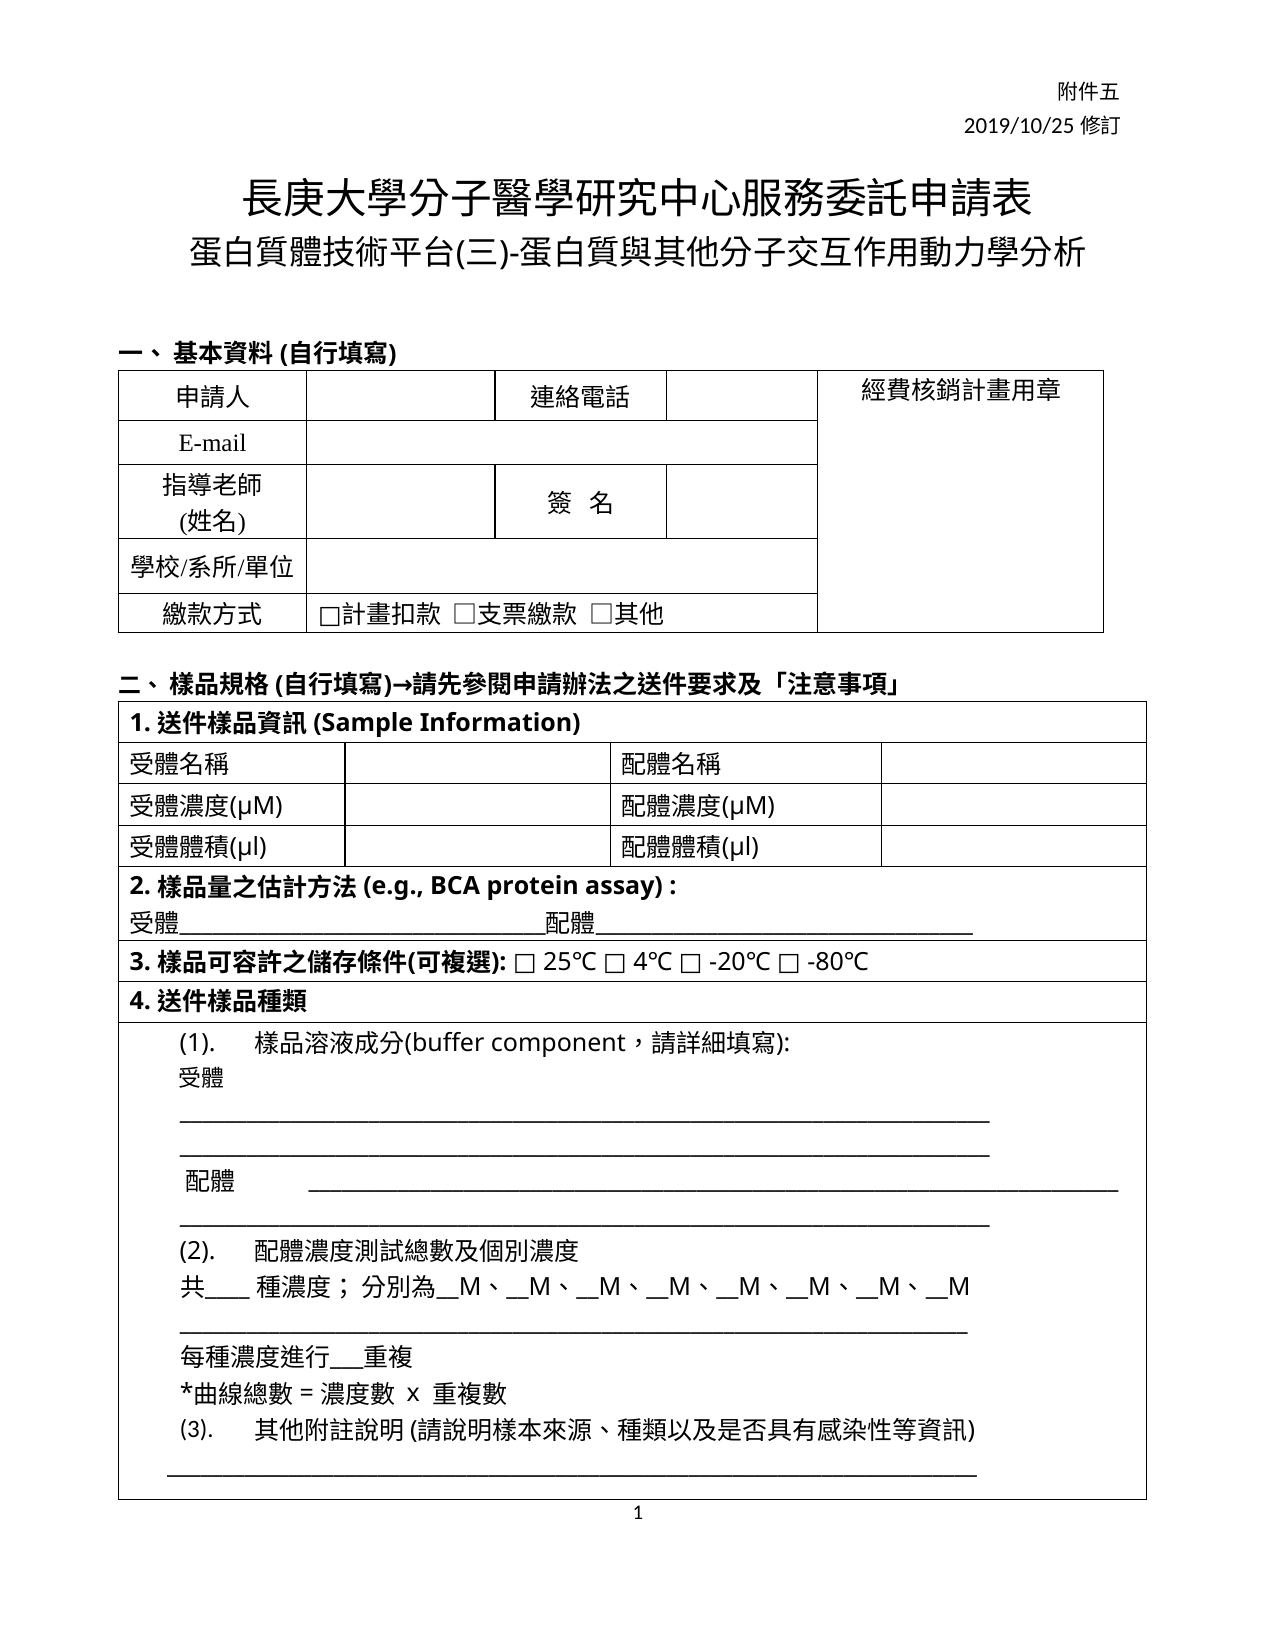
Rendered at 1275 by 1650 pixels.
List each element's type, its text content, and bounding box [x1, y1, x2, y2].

table_cell [307, 539, 817, 593]
table_cell 受體名稱 [119, 743, 344, 783]
table_cell □計畫扣款 □支票繳款 □其他 [307, 594, 817, 632]
table_cell [346, 826, 610, 866]
table_cell 3. 樣品可容許之儲存條件(可複選): □ 25℃ □ 4℃ □ -20℃ □ -80℃ [119, 941, 1146, 981]
table_cell 繳款方式 [119, 594, 306, 632]
table_cell [346, 784, 610, 824]
table_cell [882, 743, 1146, 783]
table_cell 配體體積(µl) [611, 826, 881, 866]
table_cell 受體濃度(µM) [119, 784, 344, 824]
table_cell 指導老師 (姓名) [119, 465, 306, 538]
table_header 經費核銷計畫用章 [818, 371, 1103, 632]
table_header 申請人 [119, 371, 306, 420]
table_cell 樣品溶液成分(buffer component，請詳細填寫): 受體 _________________________________________________________________________ _________________________________________________________________________ 配體 _________________________________________________________________________ _________________________________________________________________________ 配體濃度測試總數及個別濃度 共____ 種濃度； 分別為__M、__M、__M、__M、__M、__M、__M、__M _______________________________________________________________________ 每種濃度進行___重複 *曲線總數 = 濃度數 x 重複數 其他附註說明 (請說明樣本來源、種類以及是否具有感染性等資訊) _________________________________________________________________________ _________________________________________________________________________ _________________________________________________________________________ _________________________________________________________________________ [119, 1023, 1146, 1498]
table_cell 4. 送件樣品種類 [119, 982, 1146, 1022]
table_header 連絡電話 [496, 371, 666, 420]
table_cell [882, 826, 1146, 866]
table_cell [346, 743, 610, 783]
table_header 1. 送件樣品資訊 (Sample Information) [119, 702, 1146, 742]
table_cell 2. 樣品量之估計方法 (e.g., BCA protein assay) : 受體_________________________________配體__________________________________ [119, 867, 1146, 939]
table_cell [882, 784, 1146, 824]
text 蛋白質體技術平台(三)-蛋白質與其他分子交互作用動力學分析 [118, 226, 1157, 274]
table_cell E-mail [119, 421, 306, 464]
table_header [307, 371, 494, 420]
table_cell [307, 465, 494, 538]
table_cell 學校/系所/單位 [119, 539, 306, 593]
table_cell [667, 465, 817, 538]
table_cell 簽 名 [496, 465, 666, 538]
text 附件五 2019/10/25 修訂 [964, 75, 1157, 140]
text 長庚大學分子醫學研究中心服務委託申請表 [118, 165, 1157, 226]
table_cell [307, 421, 817, 464]
table_cell 配體濃度(µM) [611, 784, 881, 824]
table_cell 配體名稱 [611, 743, 881, 783]
table_cell 受體體積(µl) [119, 826, 344, 866]
text 一、 基本資料 (自行填寫) [118, 333, 1157, 370]
table_header [667, 371, 817, 420]
text 二、 樣品規格 (自行填寫)→請先參閱申請辦法之送件要求及「注意事項」 [118, 664, 1157, 701]
